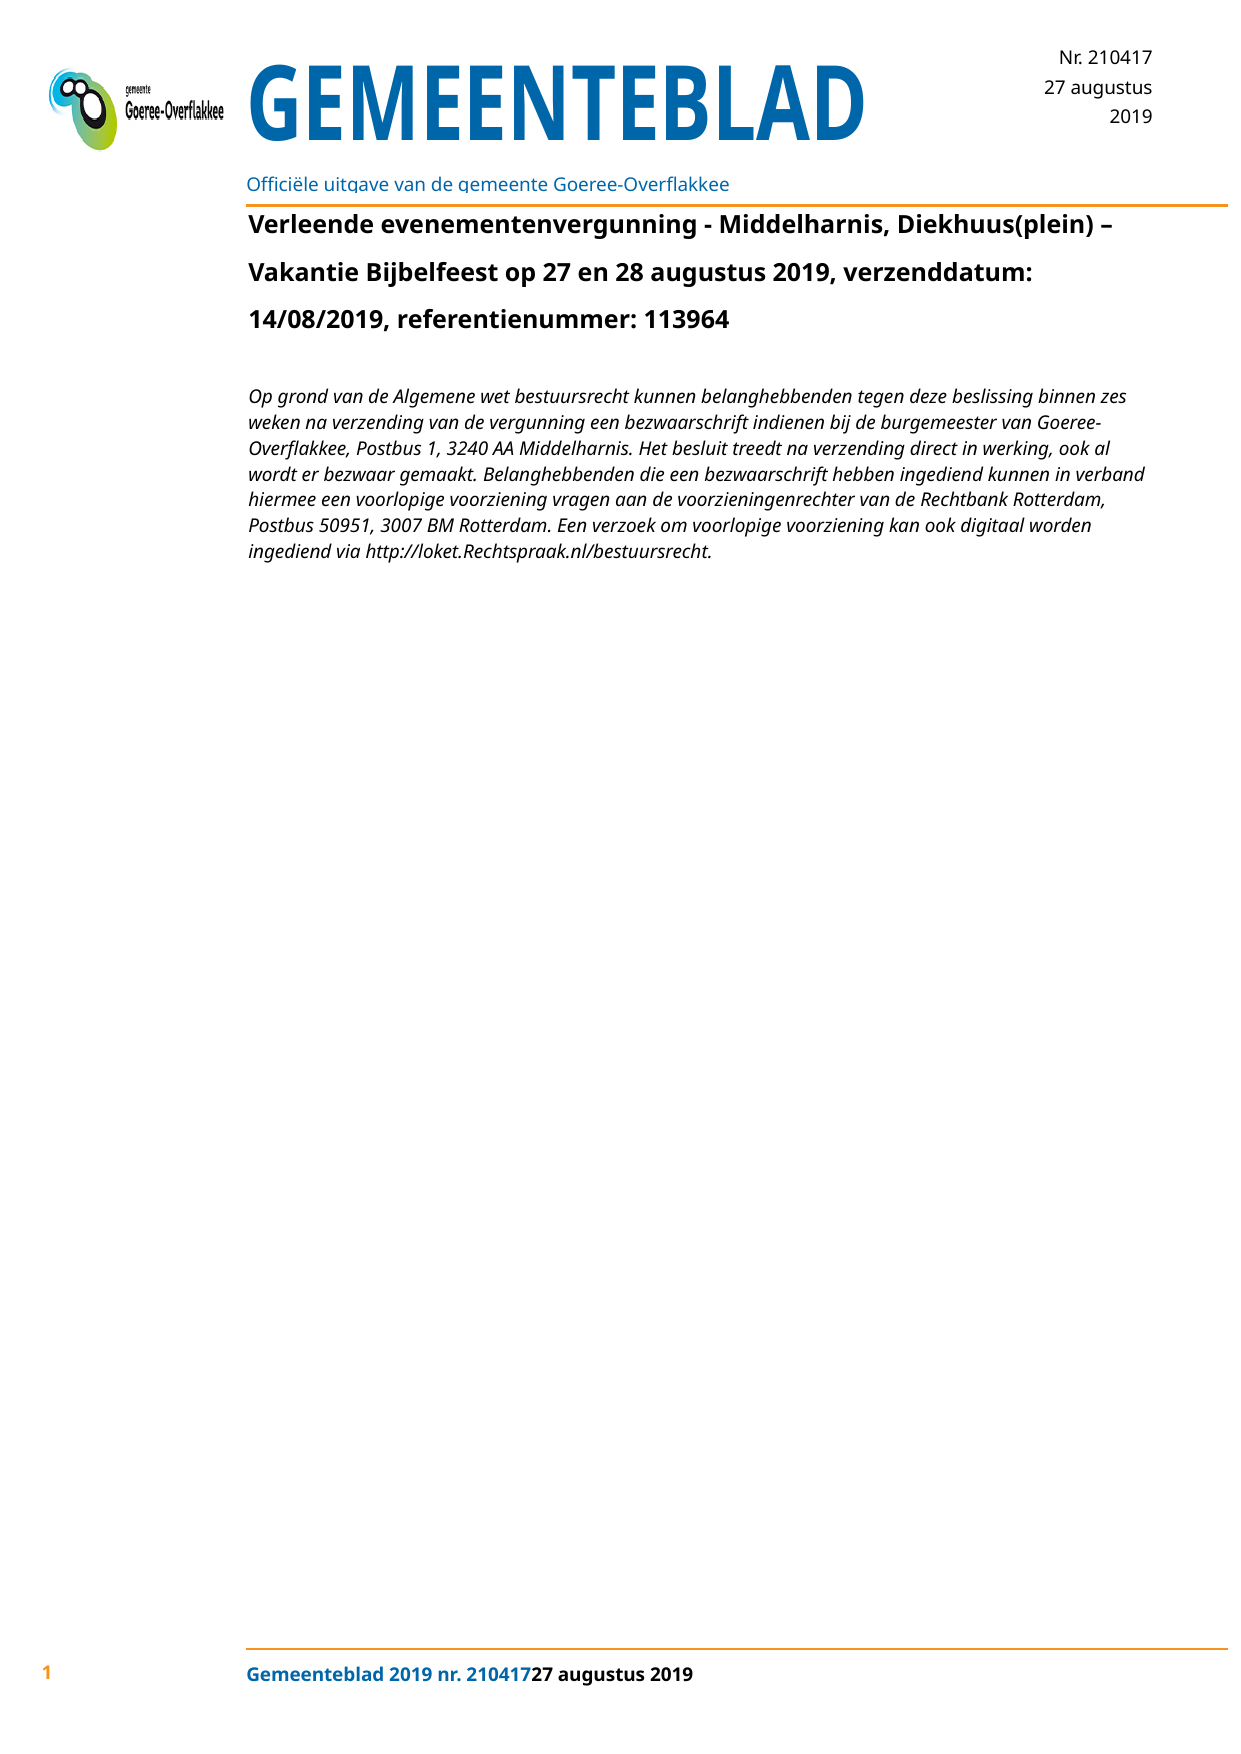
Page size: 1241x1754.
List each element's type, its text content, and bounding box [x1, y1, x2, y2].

text Verleende evenementenvergunning - Middelharnis, Diekhuus(plein) – Vakantie Bijbelfeest op 27 en 28 augustus 2019, verzenddatum: 14/08/2019, referentienummer: 113964 [248, 207, 1152, 336]
picture [41, 47, 231, 172]
text Op grond van de Algemene wet bestuursrecht kunnen belanghebbenden tegen deze beslissing binnen zes weken na verzending van de vergunning een bezwaarschrift indienen bij de burgemeester van Goeree-Overflakkee, Postbus 1, 3240 AA Middelharnis. Het besluit treedt na verzending direct in werking, ook al wordt er bezwaar gemaakt. Belanghebbenden die een bezwaarschrift hebben ingediend kunnen in verband hiermee een voorlopige voorziening vragen aan de voorzieningenrechter van de Rechtbank Rotterdam, Postbus 50951, 3007 BM Rotterdam. Een verzoek om voorlopige voorziening kan ook digitaal worden ingediend via http://loket.Rechtspraak.nl/bestuursrecht. [248, 384, 1152, 564]
